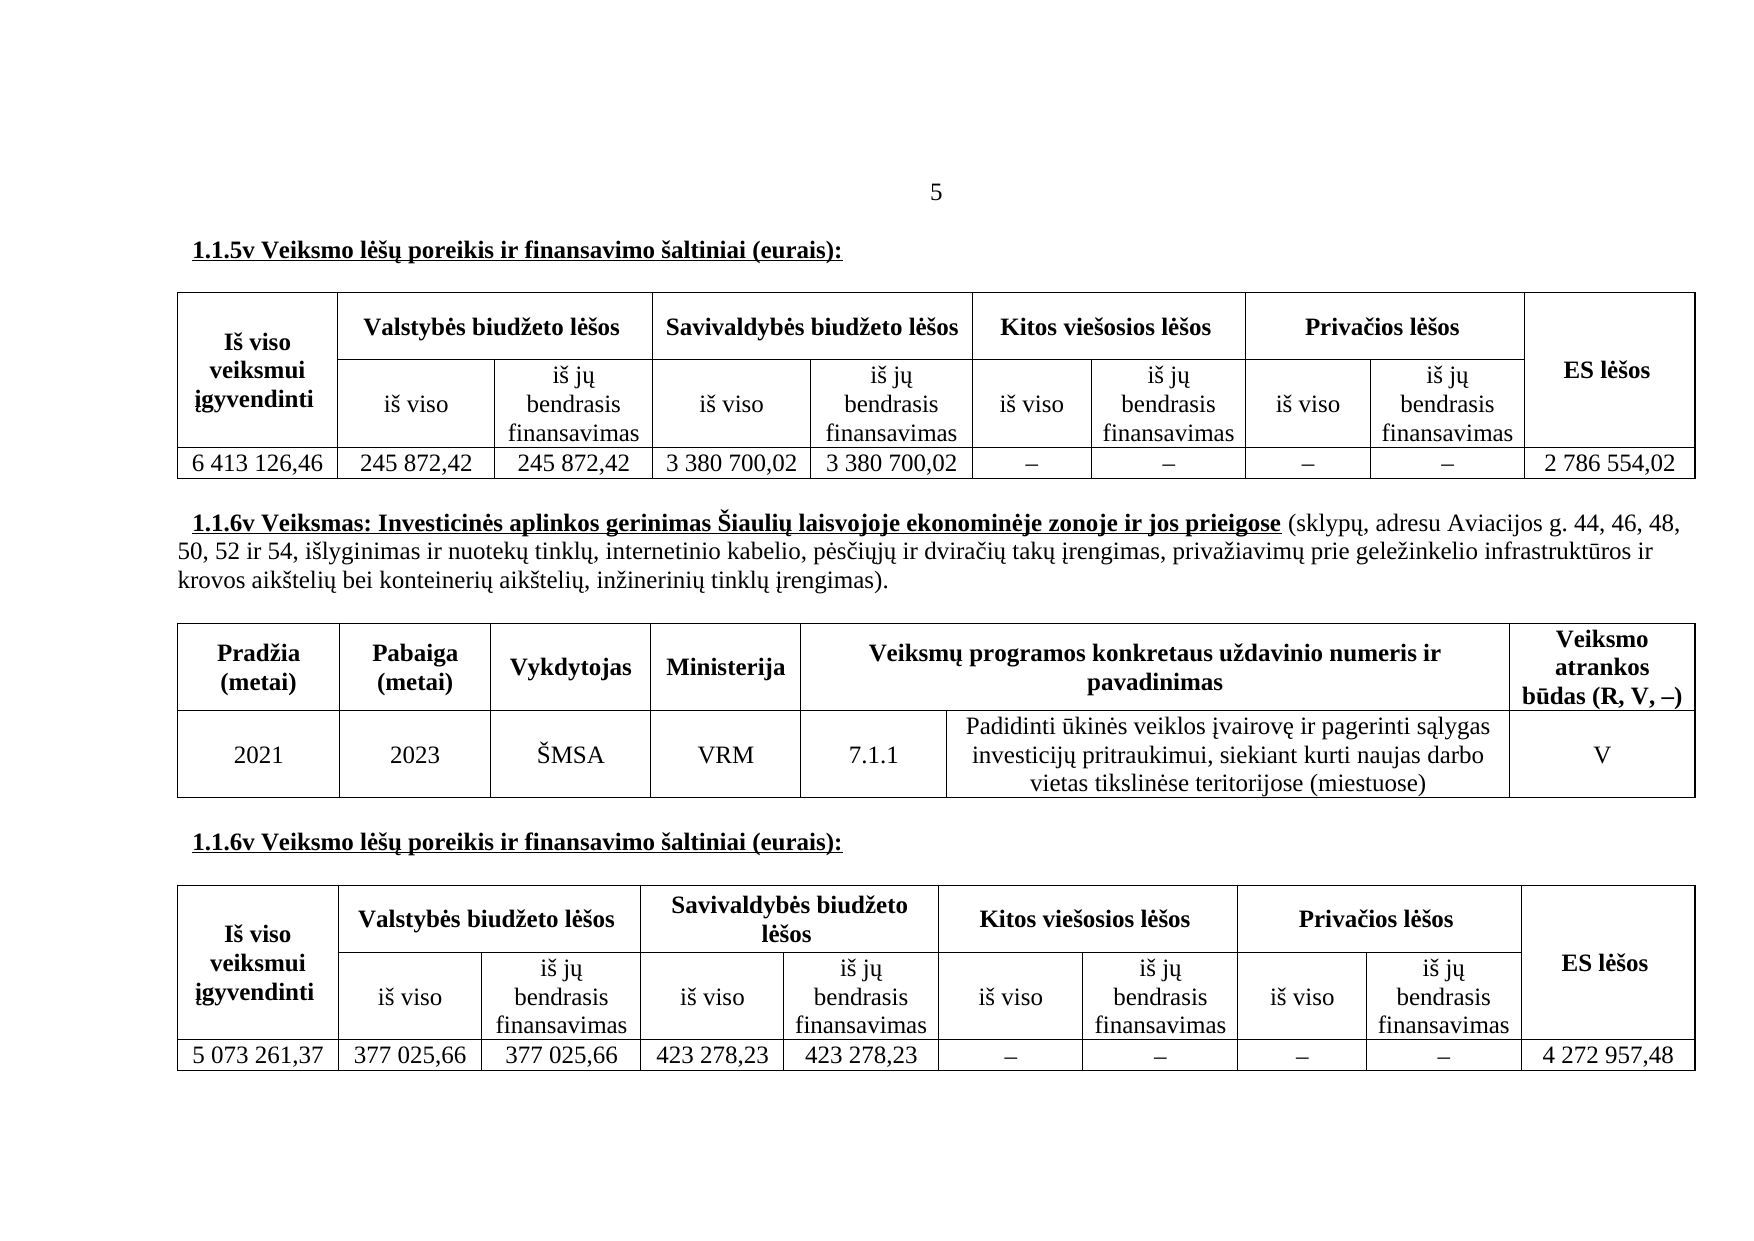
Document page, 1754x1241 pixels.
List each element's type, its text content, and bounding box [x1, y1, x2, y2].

table_cell – [973, 448, 1091, 478]
table_cell – [1246, 448, 1370, 478]
table_cell iš viso [339, 953, 481, 1039]
table_cell ŠMSA [491, 711, 650, 797]
table_header Privačios lėšos [1246, 293, 1524, 359]
table_cell – [1238, 1040, 1366, 1070]
table_header Iš viso veiksmui įgyvendinti [178, 886, 338, 1039]
table_header Savivaldybės biudžeto lėšos [653, 293, 972, 359]
table_cell iš jų bendrasis finansavimas [1371, 360, 1524, 447]
table_header Kitos viešosios lėšos [939, 886, 1237, 952]
table_cell iš viso [1238, 953, 1366, 1039]
table_cell iš jų bendrasis finansavimas [495, 360, 652, 447]
table_header ES lėšos [1525, 293, 1694, 447]
table_cell iš jų bendrasis finansavimas [482, 953, 640, 1039]
table_header Iš viso veiksmui įgyvendinti [178, 293, 337, 447]
table_cell iš jų bendrasis finansavimas [784, 953, 938, 1039]
table_header Veiksmų programos konkretaus uždavinio numeris ir pavadinimas [801, 624, 1509, 710]
table_cell V [1510, 711, 1694, 797]
table_cell 5 073 261,37 [178, 1040, 338, 1070]
table_cell 245 872,42 [495, 448, 652, 478]
table_cell iš viso [653, 360, 810, 447]
table_cell – [1367, 1040, 1521, 1070]
text 1.1.6v Veiksmo lėšų poreikis ir finansavimo šaltiniai (eurais): [177, 827, 1698, 856]
table_cell iš jų bendrasis finansavimas [1092, 360, 1245, 447]
table_cell iš viso [338, 360, 494, 447]
table_cell 2021 [178, 711, 339, 797]
table_header Valstybės biudžeto lėšos [338, 293, 652, 359]
table_cell 423 278,23 [784, 1040, 938, 1070]
table_cell – [1092, 448, 1245, 478]
table_cell – [1371, 448, 1524, 478]
table_header Vykdytojas [491, 624, 650, 710]
table_cell Padidinti ūkinės veiklos įvairovę ir pagerinti sąlygas investicijų pritraukimui, siekiant kurti naujas darbo vietas tikslinėse teritorijose (miestuose) [947, 711, 1509, 797]
table_cell iš jų bendrasis finansavimas [1367, 953, 1521, 1039]
table_cell iš viso [973, 360, 1091, 447]
table_header Pabaiga (metai) [340, 624, 490, 710]
table_cell 2023 [340, 711, 490, 797]
text 1.1.5v Veiksmo lėšų poreikis ir finansavimo šaltiniai (eurais): [177, 235, 1698, 263]
table_header Privačios lėšos [1238, 886, 1521, 952]
table_header Savivaldybės biudžeto lėšos [641, 886, 938, 952]
table_header Ministerija [651, 624, 800, 710]
table_cell 423 278,23 [641, 1040, 783, 1070]
table_cell 7.1.1 [801, 711, 946, 797]
table_cell 4 272 957,48 [1522, 1040, 1694, 1070]
table_header Veiksmo atrankos būdas (R, V, –) [1510, 624, 1694, 710]
table_cell 3 380 700,02 [653, 448, 810, 478]
table_cell 377 025,66 [339, 1040, 481, 1070]
table_cell – [939, 1040, 1082, 1070]
table_cell iš viso [939, 953, 1082, 1039]
table_cell iš viso [641, 953, 783, 1039]
table_header Kitos viešosios lėšos [973, 293, 1245, 359]
table_cell iš jų bendrasis finansavimas [1083, 953, 1237, 1039]
table_cell 377 025,66 [482, 1040, 640, 1070]
text 1.1.6v Veiksmas: Investicinės aplinkos gerinimas Šiaulių laisvojoje ekonominėje zonoje ir jos prieigose (sklypų, adresu Aviacijos g. 44, 46, 48, 50, 52 ir 54, išlyginimas ir nuotekų tinklų, internetinio kabelio, pėsčiųjų ir dviračių takų įrengimas, privažiavimų prie geležinkelio infrastruktūros ir krovos aikštelių bei konteinerių aikštelių, inžinerinių tinklų įrengimas). [177, 508, 1698, 594]
table_cell 6 413 126,46 [178, 448, 337, 478]
table_header ES lėšos [1522, 886, 1694, 1039]
table_header Valstybės biudžeto lėšos [339, 886, 640, 952]
table_cell – [1083, 1040, 1237, 1070]
table_cell 2 786 554,02 [1525, 448, 1694, 478]
table_cell 245 872,42 [338, 448, 494, 478]
table_header Pradžia (metai) [178, 624, 339, 710]
table_cell iš viso [1246, 360, 1370, 447]
table_cell 3 380 700,02 [811, 448, 972, 478]
table_cell VRM [651, 711, 800, 797]
table_cell iš jų bendrasis finansavimas [811, 360, 972, 447]
